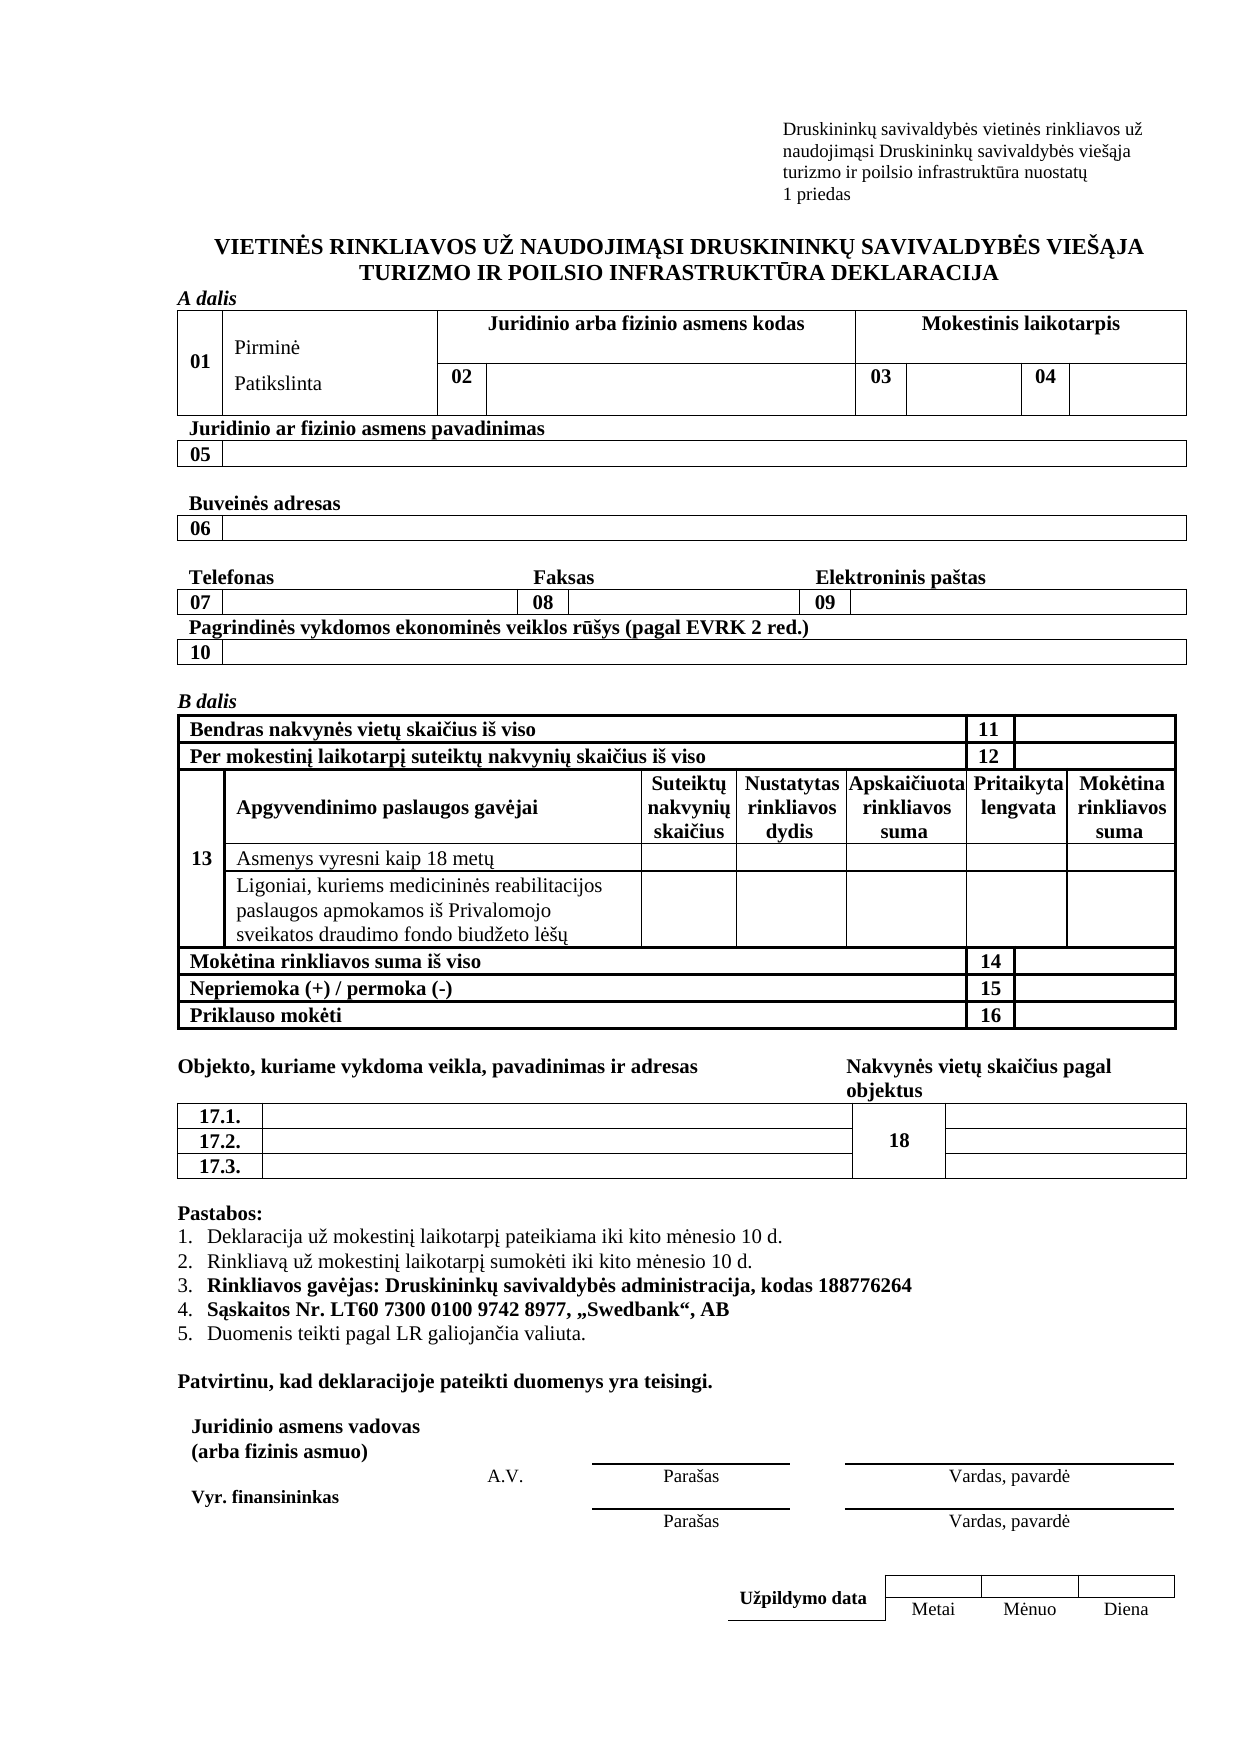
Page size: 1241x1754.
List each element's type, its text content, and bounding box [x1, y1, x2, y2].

table_cell Diena [1078, 1598, 1174, 1620]
table_cell [569, 590, 799, 614]
table_cell [592, 1486, 790, 1508]
table_cell [357, 363, 404, 415]
table_cell 07 [178, 590, 222, 614]
table_header Pirminė Patikslinta [223, 311, 357, 415]
table_cell Asmenys vyresni kaip 18 metų [226, 844, 641, 870]
table_cell 17.3. [178, 1154, 262, 1178]
table_cell [847, 872, 966, 946]
table_cell [1079, 1576, 1174, 1597]
table_cell Telefonas [177, 541, 522, 589]
table_cell [539, 1597, 592, 1620]
table_cell Juridinio ar fizinio asmens pavadinimas [177, 416, 1187, 440]
table_cell Pritaikyta lengvata [967, 771, 1066, 843]
table_cell Metai [886, 1598, 981, 1620]
table_cell Mokėtina rinkliavos suma iš viso [180, 949, 965, 973]
table_cell [487, 364, 855, 415]
table_cell Mokėtina rinkliavos suma [1068, 771, 1174, 843]
table_cell [845, 1553, 1174, 1574]
text Patvirtinu, kad deklaracijoje pateikti duomenys yra teisingi. [177, 1369, 1181, 1393]
table_cell Parašas [592, 1465, 790, 1486]
table_cell Vardas, pavardė [845, 1510, 1174, 1531]
text naudojimąsi Druskininkų savivaldybės viešąja [783, 140, 1181, 161]
table_header 18 [853, 1104, 945, 1178]
text 1 priedas [783, 183, 1181, 204]
table_cell 05 [178, 441, 222, 466]
table_cell 16 [968, 1003, 1013, 1027]
table_cell A.V. [476, 1463, 539, 1486]
table_cell [790, 1553, 845, 1574]
table_cell Užpildymo data [728, 1575, 885, 1620]
table_cell Priklauso mokėti [180, 1003, 965, 1027]
text 2. Rinkliavą už mokestinį laikotarpį sumokėti iki kito mėnesio 10 d. [177, 1248, 1181, 1273]
table_cell [263, 1154, 852, 1178]
table_header 11 [968, 717, 1013, 741]
text 3. Rinkliavos gavėjas: Druskininkų savivaldybės administracija, kodas 188776264 [177, 1273, 1181, 1297]
table_cell [790, 1463, 845, 1486]
text 4. Sąskaitos Nr. LT60 7300 0100 9742 8977, „Swedbank“, AB [177, 1297, 1181, 1321]
table_cell [180, 1575, 476, 1597]
table_cell 10 [178, 640, 222, 664]
table_cell Apgyvendinimo paslaugos gavėjai [226, 771, 641, 843]
text 5. Duomenis teikti pagal LR galiojančia valiuta. [177, 1321, 1181, 1345]
table_cell [790, 1508, 845, 1531]
table_header [592, 1393, 790, 1463]
table_cell [907, 364, 1021, 415]
table_cell Apskaičiuota rinkliavos suma [847, 771, 966, 843]
table_cell 06 [178, 516, 222, 540]
table_cell [1016, 949, 1174, 973]
table_header Juridinio arba fizinio asmens kodas [438, 311, 855, 363]
table_cell [845, 1486, 1174, 1508]
table_cell [476, 1486, 539, 1508]
table_cell [592, 1553, 790, 1574]
table_cell Elektroninis paštas [804, 541, 1187, 589]
table_cell [223, 590, 517, 614]
table_header [539, 1393, 592, 1463]
table_cell [539, 1486, 592, 1508]
table_header 17.1. [178, 1104, 262, 1128]
table_cell [967, 872, 1066, 946]
table_cell [737, 844, 846, 870]
table_cell 15 [968, 976, 1013, 1000]
table_cell [223, 516, 1186, 540]
table_header [404, 311, 437, 415]
table_header [357, 311, 404, 363]
text Objekto, kuriame vykdoma veikla, pavadinimas ir adresas Nakvynės vietų skaičius pagal objektus [177, 1054, 1181, 1102]
text B dalis [177, 689, 1181, 713]
table_cell 02 [438, 364, 486, 415]
table_cell [642, 844, 736, 870]
table_cell Pagrindinės vykdomos ekonominės veiklos rūšys (pagal EVRK 2 red.) [177, 615, 1187, 639]
table_header [1016, 717, 1174, 741]
table_cell [476, 1508, 539, 1531]
table_cell [1068, 872, 1174, 946]
table_header [263, 1104, 852, 1128]
table_cell [539, 1575, 592, 1597]
table_cell Mėnuo [981, 1598, 1078, 1620]
table_cell [180, 1531, 476, 1553]
table_cell [967, 844, 1066, 870]
text Pastabos: [177, 1200, 1181, 1224]
table_cell [180, 1553, 476, 1574]
table_cell [851, 590, 1186, 614]
table_cell 03 [856, 364, 906, 415]
table_cell [180, 1508, 476, 1531]
table_cell [223, 441, 1186, 466]
table_cell [476, 1553, 539, 1574]
table_cell [737, 872, 846, 946]
table_header Bendras nakvynės vietų skaičius iš viso [180, 717, 965, 741]
table_header [946, 1104, 1186, 1128]
table_header 01 [178, 311, 222, 415]
table_cell [845, 1531, 1174, 1553]
table_cell [180, 1597, 476, 1620]
table_cell [592, 1531, 790, 1553]
text VIETINĖS RINKLIAVOS UŽ NAUDOJIMĄSI DRUSKININKŲ SAVIVALDYBĖS VIEŠĄJA TURIZMO IR POILSIO INFRASTRUKTŪRA DEKLARACIJA [177, 233, 1181, 286]
table_cell [1016, 1003, 1174, 1027]
table_cell [539, 1463, 592, 1486]
table_cell [539, 1531, 592, 1553]
table_cell [982, 1576, 1078, 1597]
table_cell Nepriemoka (+) / permoka (-) [180, 976, 965, 1000]
text 1. Deklaracija už mokestinį laikotarpį pateikiama iki kito mėnesio 10 d. [177, 1224, 1181, 1248]
table_cell [476, 1597, 539, 1620]
table_cell Faksas [522, 541, 804, 589]
table_cell 13 [180, 771, 223, 946]
table_cell [180, 1463, 476, 1486]
text turizmo ir poilsio infrastruktūra nuostatų [783, 161, 1181, 183]
table_cell [642, 872, 736, 946]
table_cell [886, 1576, 981, 1597]
table_cell Vyr. finansininkas [180, 1486, 476, 1508]
table_cell Per mokestinį laikotarpį suteiktų nakvynių skaičius iš viso [180, 744, 965, 768]
table_cell 09 [800, 590, 850, 614]
table_header [790, 1393, 845, 1463]
text Druskininkų savivaldybės vietinės rinkliavos už [783, 118, 1181, 140]
table_cell [790, 1531, 845, 1553]
table_cell [1016, 976, 1174, 1000]
table_header [845, 1393, 1174, 1463]
table_cell Parašas [592, 1510, 790, 1531]
table_cell [790, 1486, 845, 1508]
table_cell 17.2. [178, 1129, 262, 1153]
table_header [476, 1393, 539, 1463]
table_cell Ligoniai, kuriems medicininės reabilitacijos paslaugos apmokamos iš Privalomojo sveikatos draudimo fondo biudžeto lėšų [226, 872, 641, 946]
table_cell 14 [968, 949, 1013, 973]
table_cell Suteiktų nakvynių skaičius [642, 771, 736, 843]
table_cell [1068, 844, 1174, 870]
table_cell [946, 1129, 1186, 1153]
table_cell [476, 1531, 539, 1553]
table_cell [847, 844, 966, 870]
table_cell 12 [968, 744, 1013, 768]
table_cell Nustatytas rinkliavos dydis [737, 771, 846, 843]
table_header Mokestinis laikotarpis [856, 311, 1186, 363]
table_cell [946, 1154, 1186, 1178]
text A dalis [177, 286, 1181, 310]
table_cell [592, 1597, 728, 1620]
table_cell [592, 1575, 728, 1597]
table_cell [539, 1508, 592, 1531]
table_cell [476, 1575, 539, 1597]
table_cell 08 [518, 590, 568, 614]
table_cell [1016, 744, 1174, 768]
table_cell 04 [1022, 364, 1069, 415]
table_cell Vardas, pavardė [845, 1465, 1174, 1486]
table_cell [223, 640, 1186, 664]
table_cell Buveinės adresas [177, 467, 1187, 515]
table_cell [539, 1553, 592, 1574]
table_header Juridinio asmens vadovas (arba fizinis asmuo) [180, 1393, 476, 1463]
table_cell [263, 1129, 852, 1153]
table_cell [1070, 364, 1186, 415]
